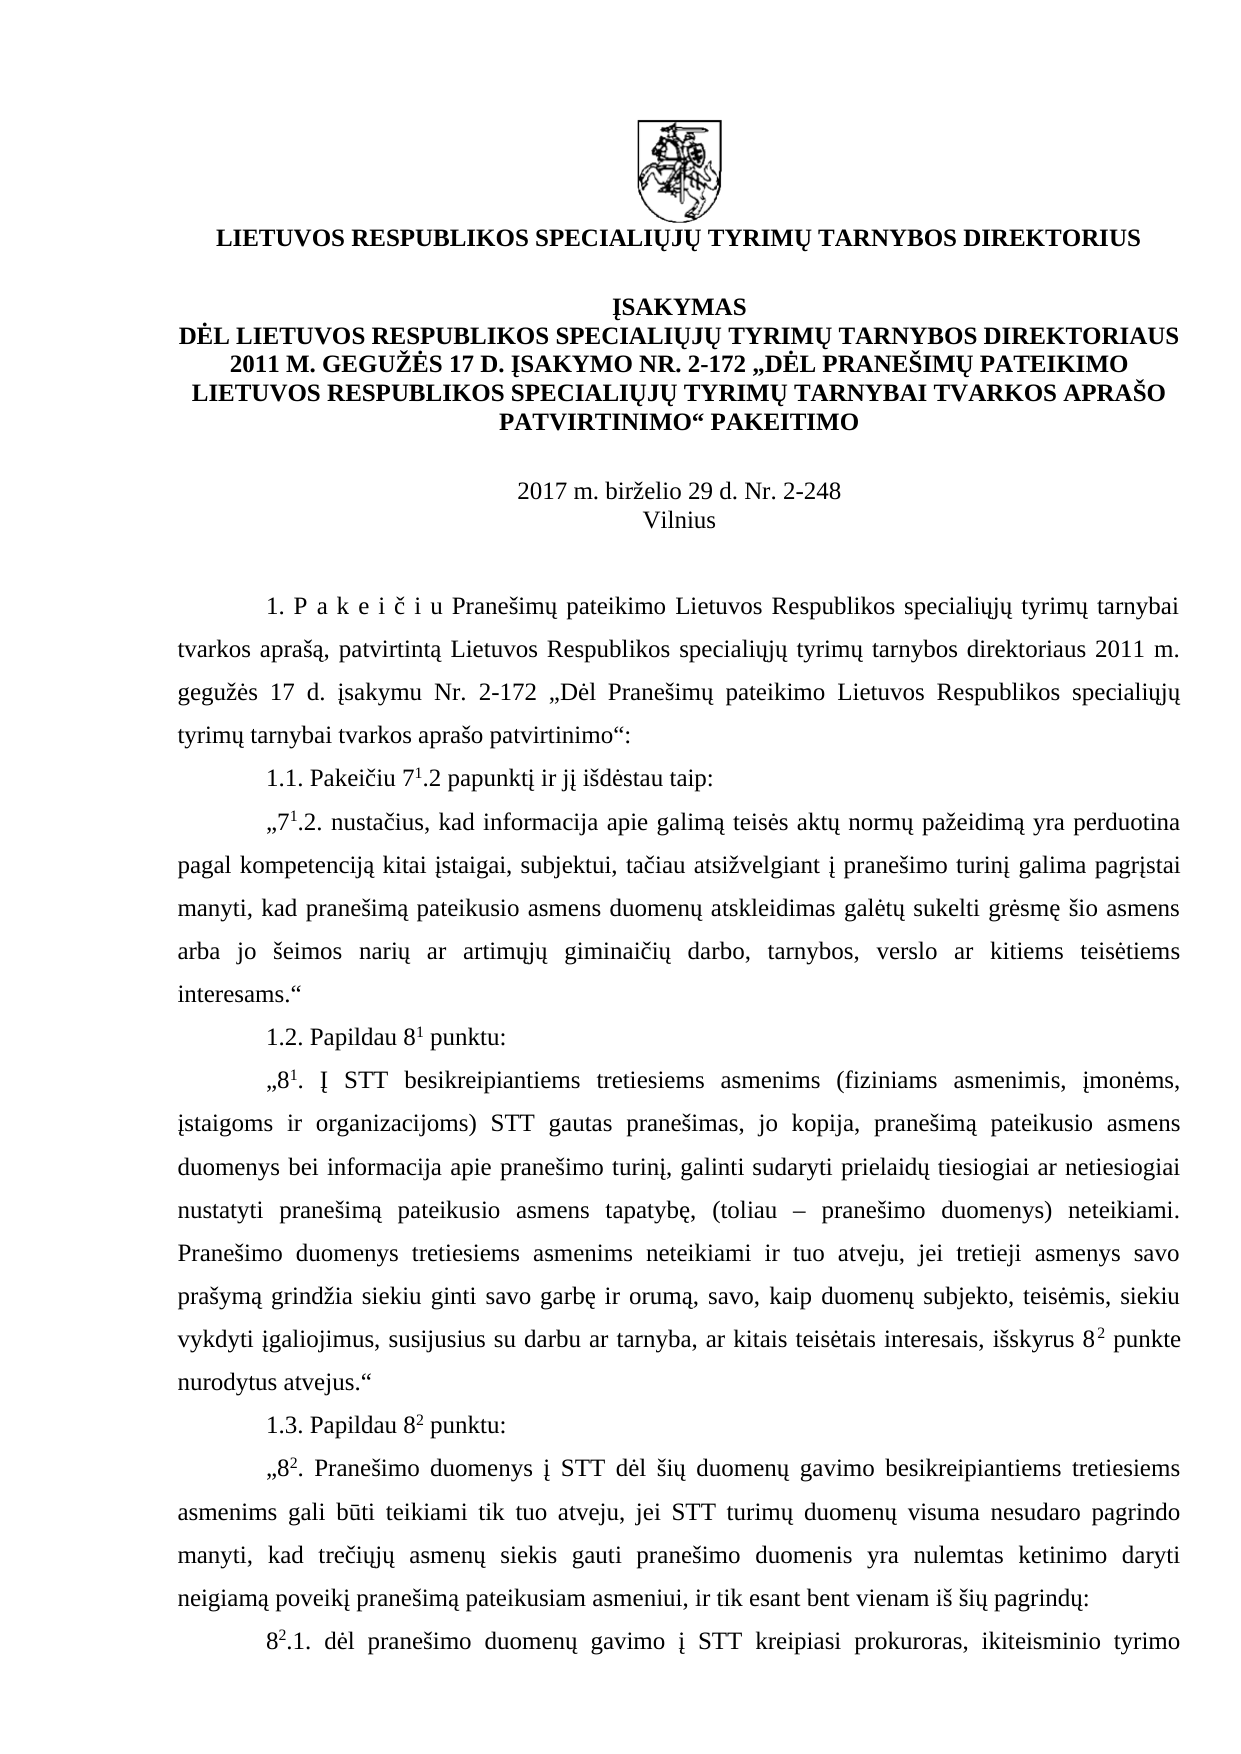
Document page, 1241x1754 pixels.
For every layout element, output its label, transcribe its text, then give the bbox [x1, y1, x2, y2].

text „82. Pranešimo duomenys į STT dėl šių duomenų gavimo besikreipiantiems tretiesiems asmenims gali būti teikiami tik tuo atveju, jei STT turimų duomenų visuma nesudaro pagrindo manyti, kad trečiųjų asmenų siekis gauti pranešimo duomenis yra nulemtas ketinimo daryti neigiamą poveikį pranešimą pateikusiam asmeniui, ir tik esant bent vienam iš šių pagrindų: [177, 1453, 1181, 1612]
text „71.2. nustačius, kad informacija apie galimą teisės aktų normų pažeidimą yra perduotina pagal kompetenciją kitai įstaigai, subjektui, tačiau atsižvelgiant į pranešimo turinį galima pagrįstai manyti, kad pranešimą pateikusio asmens duomenų atskleidimas galėtų sukelti grėsmę šio asmens arba jo šeimos narių ar artimųjų giminaičių darbo, tarnybos, verslo ar kitiems teisėtiems interesams.“ [177, 807, 1181, 1008]
text 1.3. Papildau 82 punktu: [177, 1410, 1181, 1439]
text Vilnius [177, 505, 1181, 533]
text ĮSAKYMAS [177, 292, 1181, 321]
text 1. P a k e i č i u Pranešimų pateikimo Lietuvos Respublikos specialiųjų tyrimų tarnybai tvarkos aprašą, patvirtintą Lietuvos Respublikos specialiųjų tyrimų tarnybos direktoriaus 2011 m. gegužės 17 d. įsakymu Nr. 2-172 „Dėl Pranešimų pateikimo Lietuvos Respublikos specialiųjų tyrimų tarnybai tvarkos aprašo patvirtinimo“: [177, 591, 1181, 749]
text 82.1. dėl pranešimo duomenų gavimo į STT kreipiasi prokuroras, ikiteisminio tyrimo [177, 1626, 1181, 1655]
text LIETUVOS RESPUBLIKOS SPECIALIŲJŲ TYRIMŲ TARNYBOS DIREKTORIUS [177, 223, 1180, 252]
text 1.1. Pakeičiu 71.2 papunktį ir jį išdėstau taip: [177, 763, 1181, 792]
text 1.2. Papildau 81 punktu: [177, 1022, 1181, 1051]
text DĖL LIETUVOS RESPUBLIKOS SPECIALIŲJŲ TYRIMŲ TARNYBOS DIREKTORIAUS 2011 M. GEGUŽĖS 17 D. ĮSAKYMO NR. 2-172 „DĖL PRANEŠIMŲ PATEIKIMO LIETUVOS RESPUBLIKOS SPECIALIŲJŲ TYRIMŲ TARNYBAI TVARKOS APRAŠO PATVIRTINIMO“ PAKEITIMO [177, 321, 1181, 436]
text 2017 m. birželio 29 d. Nr. 2-248 [177, 476, 1181, 505]
text „81. Į STT besikreipiantiems tretiesiems asmenims (fiziniams asmenimis, įmonėms, įstaigoms ir organizacijoms) STT gautas pranešimas, jo kopija, pranešimą pateikusio asmens duomenys bei informacija apie pranešimo turinį, galinti sudaryti prielaidų tiesiogiai ar netiesiogiai nustatyti pranešimą pateikusio asmens tapatybę, (toliau – pranešimo duomenys) neteikiami. Pranešimo duomenys tretiesiems asmenims neteikiami ir tuo atveju, jei tretieji asmenys savo prašymą grindžia siekiu ginti savo garbę ir orumą, savo, kaip duomenų subjekto, teisėmis, siekiu vykdyti įgaliojimus, susijusius su darbu ar tarnyba, ar kitais teisėtais interesais, išskyrus 82 punkte nurodytus atvejus.“ [177, 1065, 1181, 1396]
